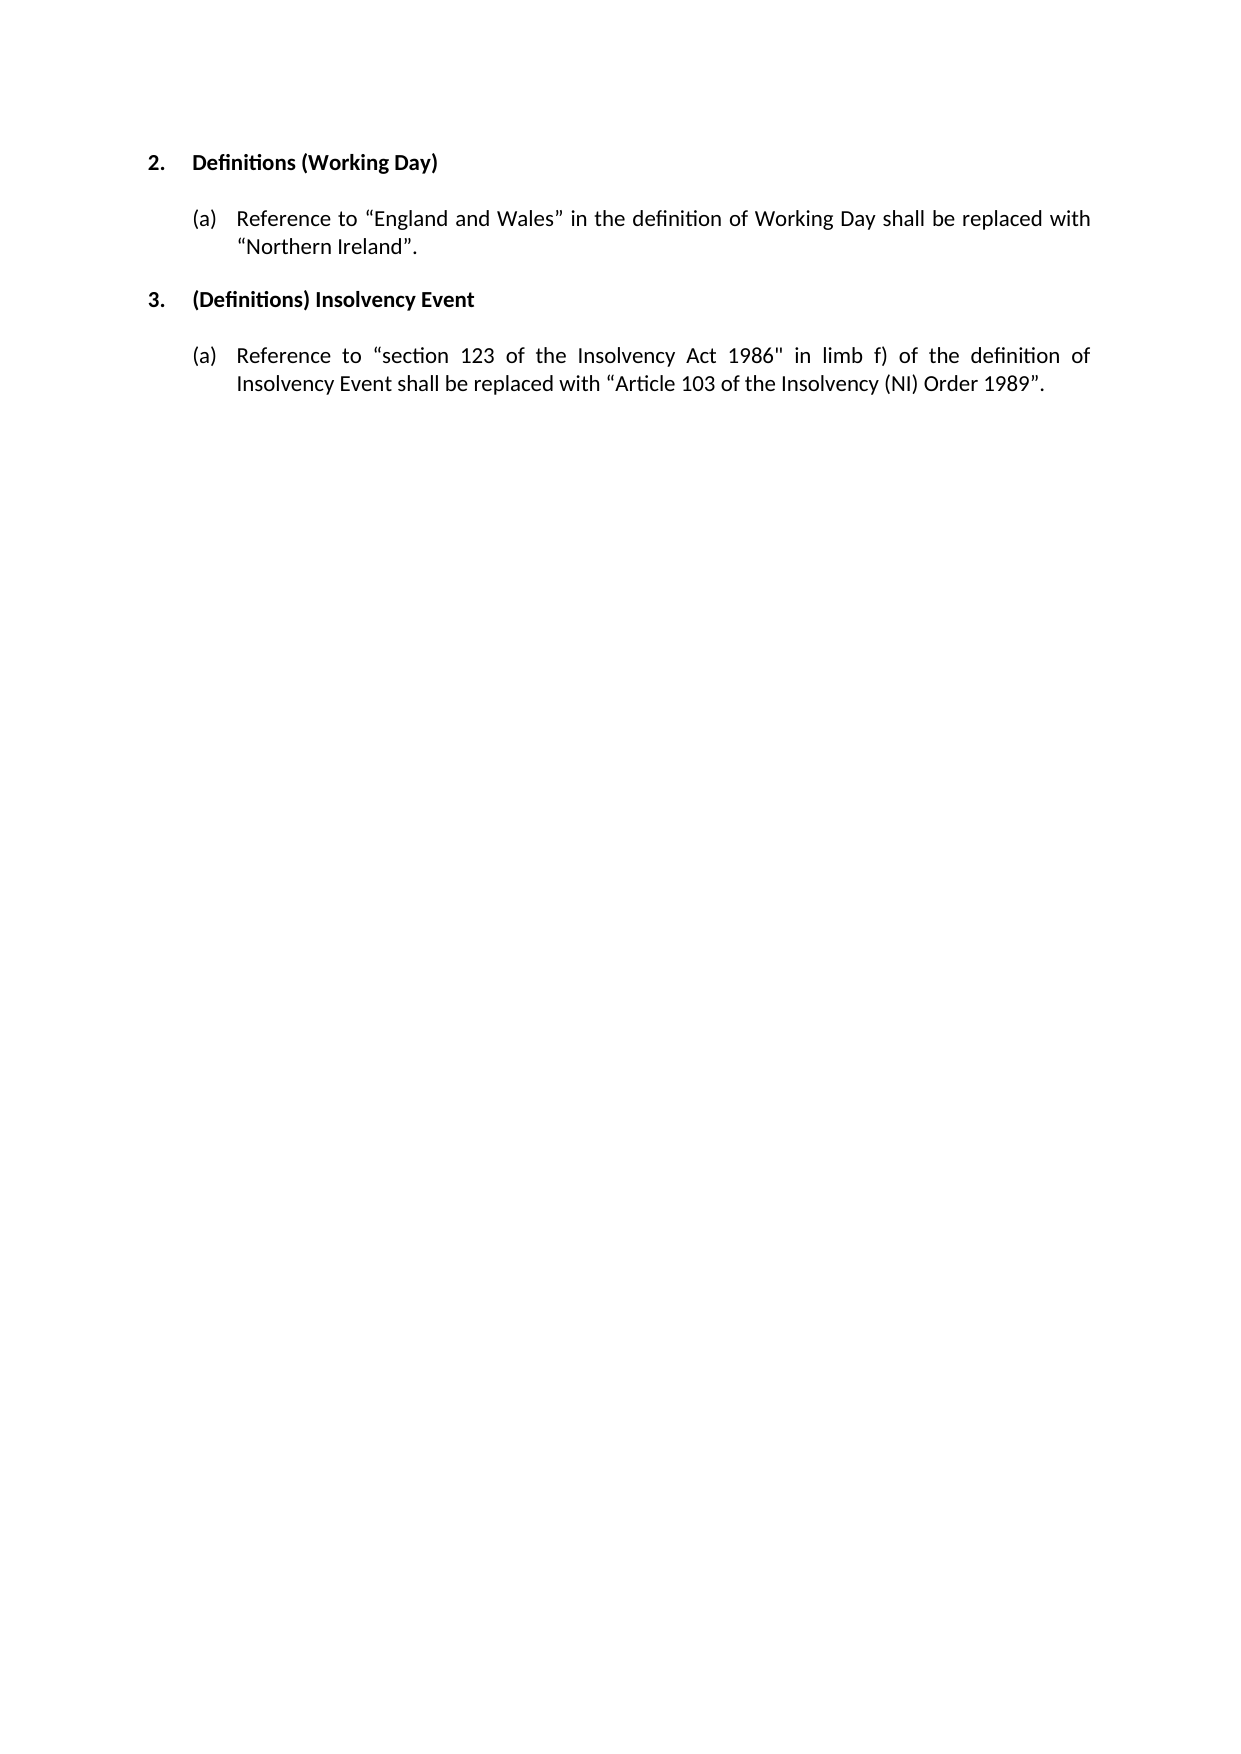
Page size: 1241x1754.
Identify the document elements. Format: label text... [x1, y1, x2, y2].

list Reference to “England and Wales” in the definition of Working Day shall be replaced with “Northern Ireland”. [192, 204, 1092, 260]
list Definitions (Working Day) [148, 148, 1092, 176]
list Reference to “section 123 of the Insolvency Act 1986" in limb f) of the definition of Insolvency Event shall be replaced with “Article 103 of the Insolvency (NI) Order 1989”. [192, 341, 1092, 397]
list (Definitions) Insolvency Event [148, 285, 1092, 313]
